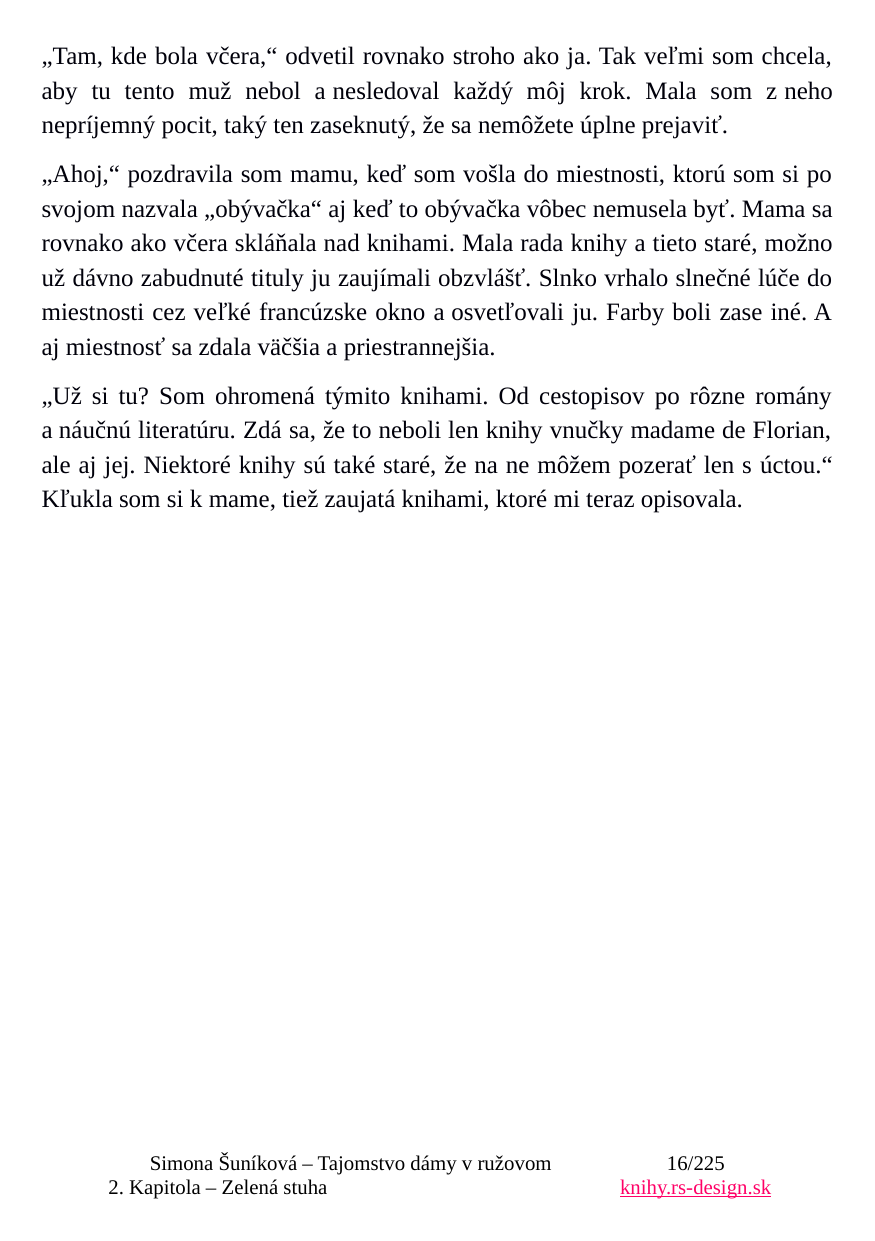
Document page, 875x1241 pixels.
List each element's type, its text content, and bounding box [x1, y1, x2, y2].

text „Ahoj,“ pozdravila som mamu, keď som vošla do miestnosti, ktorú som si po svojom nazvala „obývačka“ aj keď to obývačka vôbec nemusela byť. Mama sa rovnako ako včera skláňala nad knihami. Mala rada knihy a tieto staré, možno už dávno zabudnuté tituly ju zaujímali obzvlášť. Slnko vrhalo slnečné lúče do miestnosti cez veľké francúzske okno a osvetľovali ju. Farby boli zase iné. A aj miestnosť sa zdala väčšia a priestrannejšia. [41, 159, 833, 361]
text „Už si tu? Som ohromená týmito knihami. Od cestopisov po rôzne romány a náučnú literatúru. Zdá sa, že to neboli len knihy vnučky madame de Florian, ale aj jej. Niektoré knihy sú také staré, že na ne môžem pozerať len s úctou.“ Kľukla som si k mame, tiež zaujatá knihami, ktoré mi teraz opisovala. [41, 381, 833, 513]
text „Tam, kde bola včera,“ odvetil rovnako stroho ako ja. Tak veľmi som chcela, aby tu tento muž nebol a nesledoval každý môj krok. Mala som z neho nepríjemný pocit, taký ten zaseknutý, že sa nemôžete úplne prejaviť. [41, 41, 833, 139]
